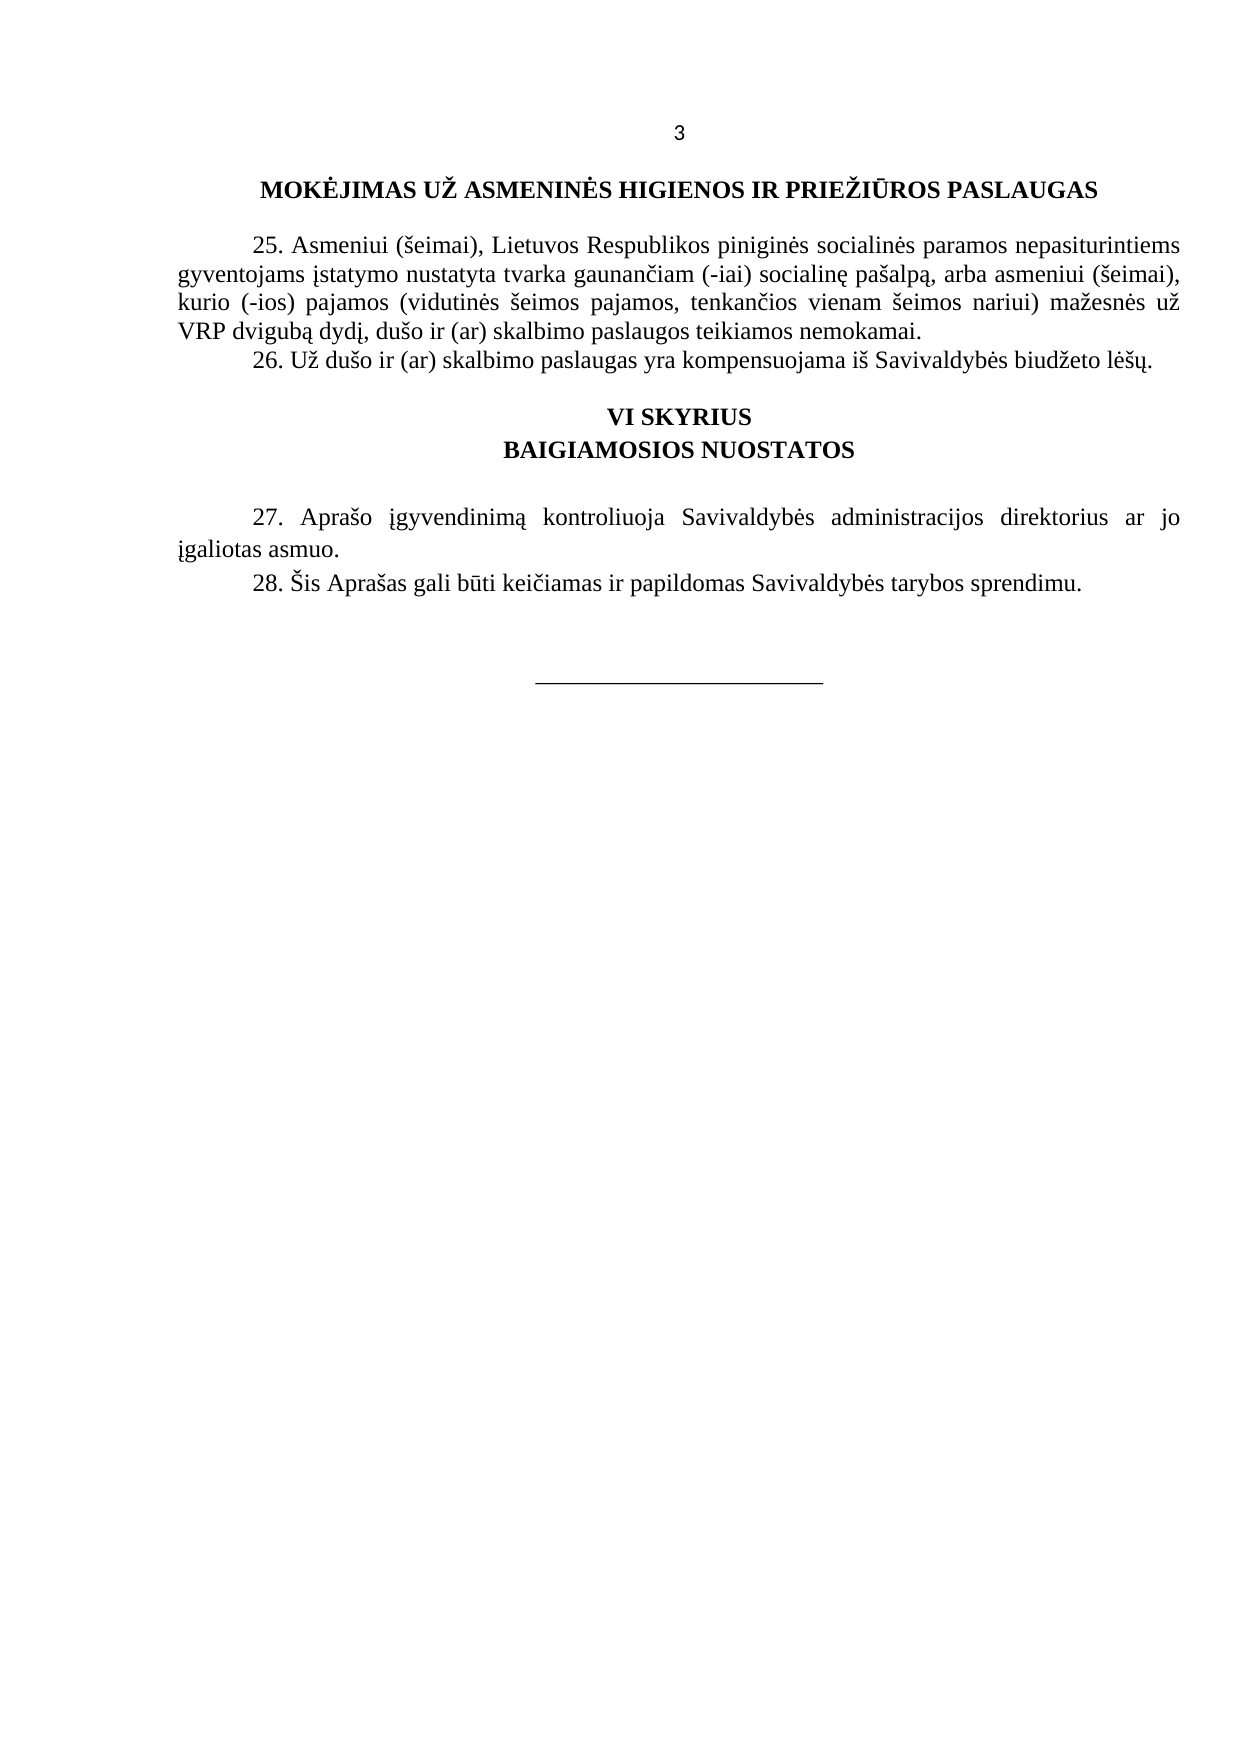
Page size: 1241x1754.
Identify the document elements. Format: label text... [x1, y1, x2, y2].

text VI SKYRIUS [177, 402, 1181, 431]
text MOKĖJIMAS UŽ ASMENINĖS HIGIENOS IR PRIEŽIŪROS PASLAUGAS [177, 175, 1181, 204]
text 26. Už dušo ir (ar) skalbimo paslaugas yra kompensuojama iš Savivaldybės biudžeto lėšų. [177, 345, 1181, 374]
text BAIGIAMOSIOS NUOSTATOS [177, 436, 1181, 464]
text 25. Asmeniui (šeimai), Lietuvos Respublikos piniginės socialinės paramos nepasiturintiems gyventojams įstatymo nustatyta tvarka gaunančiam (-iai) socialinę pašalpą, arba asmeniui (šeimai), kurio (-ios) pajamos (vidutinės šeimos pajamos, tenkančios vienam šeimos nariui) mažesnės už VRP dvigubą dydį, dušo ir (ar) skalbimo paslaugos teikiamos nemokamai. [177, 230, 1181, 345]
text 27. Aprašo įgyvendinimą kontroliuoja Savivaldybės administracijos direktorius ar jo įgaliotas asmuo. [177, 502, 1181, 563]
text _______________________ [177, 658, 1181, 687]
text 28. Šis Aprašas gali būti keičiamas ir papildomas Savivaldybės tarybos sprendimu. [177, 568, 1181, 596]
